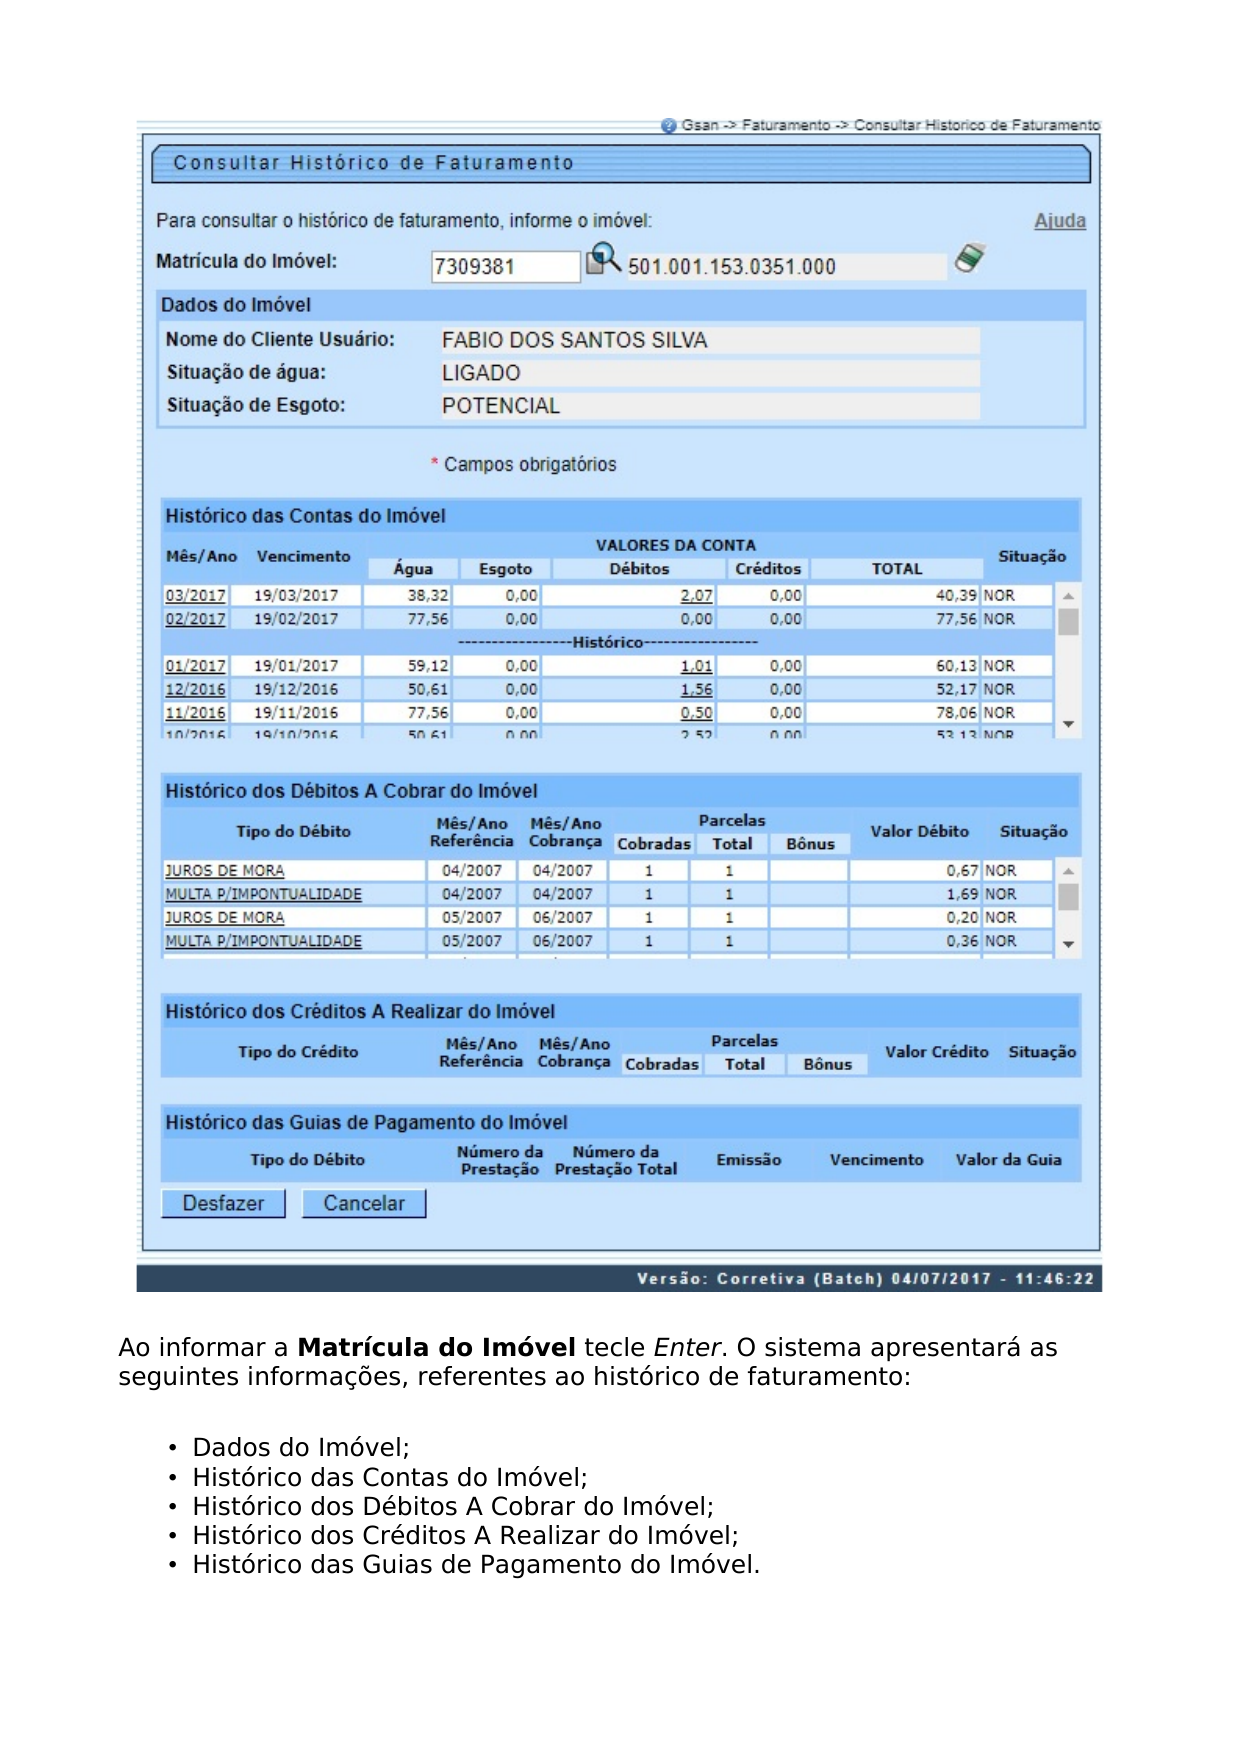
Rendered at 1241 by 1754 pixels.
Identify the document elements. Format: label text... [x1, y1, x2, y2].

list Dados do Imóvel; [177, 1433, 1122, 1463]
list Histórico dos Créditos A Realizar do Imóvel; [177, 1521, 1122, 1550]
list Histórico das Contas do Imóvel; [177, 1463, 1122, 1492]
text Ao informar a Matrícula do Imóvel tecle Enter. O sistema apresentará as seguintes informações, referentes ao histórico de faturamento: [118, 1333, 1122, 1392]
picture [136, 118, 1104, 1292]
list Histórico das Guias de Pagamento do Imóvel. [177, 1550, 1122, 1579]
list Histórico dos Débitos A Cobrar do Imóvel; [177, 1492, 1122, 1521]
